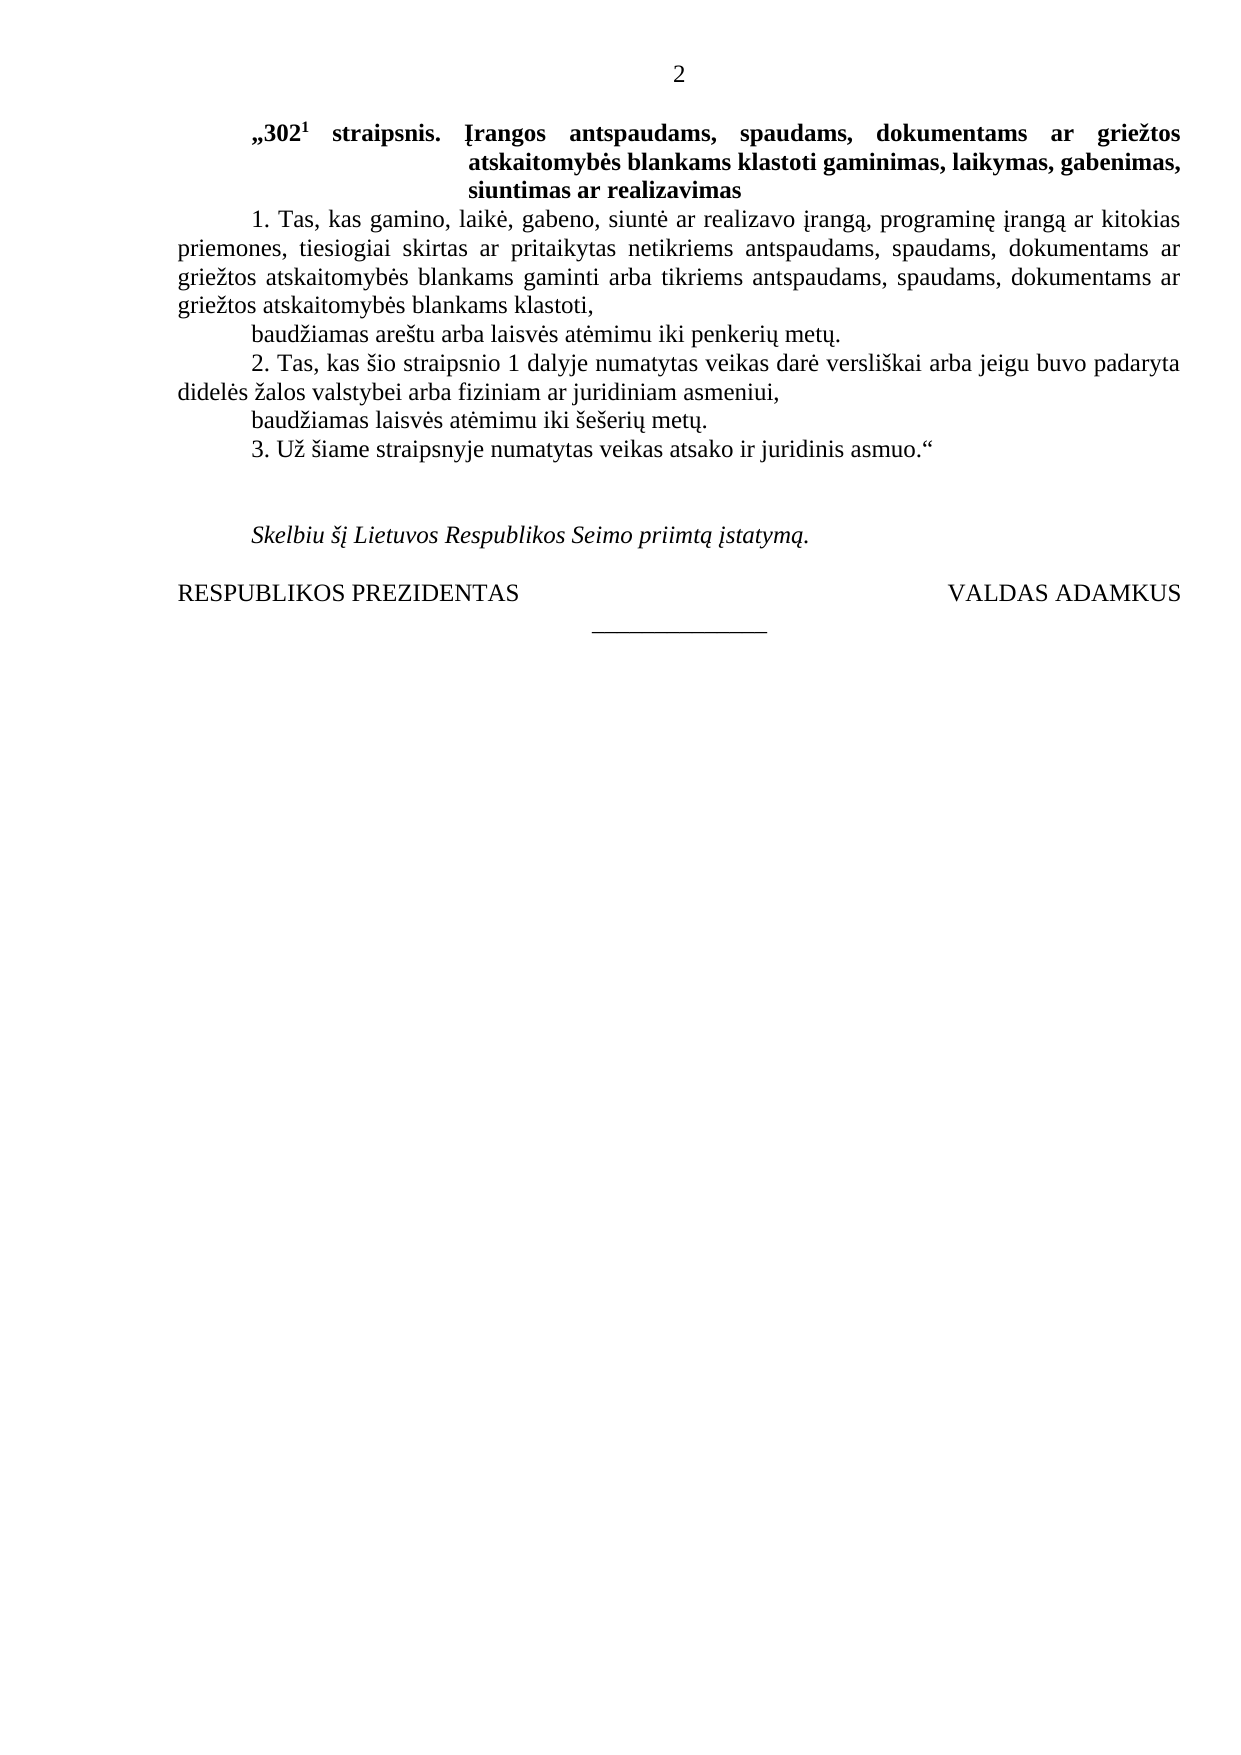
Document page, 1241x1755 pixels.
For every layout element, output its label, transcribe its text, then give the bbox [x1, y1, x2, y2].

text baudžiamas areštu arba laisvės atėmimu iki penkerių metų. [177, 319, 1181, 348]
text „3021 straipsnis. Įrangos antspaudams, spaudams, dokumentams ar griežtos atskaitomybės blankams klastoti gaminimas, laikymas, gabenimas, siuntimas ar realizavimas [251, 118, 1181, 204]
text ______________ [177, 607, 1181, 636]
text 1. Tas, kas gamino, laikė, gabeno, siuntė ar realizavo įrangą, programinę įrangą ar kitokias priemones, tiesiogiai skirtas ar pritaikytas netikriems antspaudams, spaudams, dokumentams ar griežtos atskaitomybės blankams gaminti arba tikriems antspaudams, spaudams, dokumentams ar griežtos atskaitomybės blankams klastoti, [177, 204, 1181, 319]
text baudžiamas laisvės atėmimu iki šešerių metų. [177, 406, 1181, 434]
text 3. Už šiame straipsnyje numatytas veikas atsako ir juridinis asmuo.“ [177, 434, 1181, 463]
text RESPUBLIKOS PREZIDENTAS VALDAS ADAMKUS [177, 578, 1181, 607]
text Skelbiu šį Lietuvos Respublikos Seimo priimtą įstatymą. [177, 521, 1181, 549]
text 2. Tas, kas šio straipsnio 1 dalyje numatytas veikas darė versliškai arba jeigu buvo padaryta didelės žalos valstybei arba fiziniam ar juridiniam asmeniui, [177, 348, 1181, 406]
